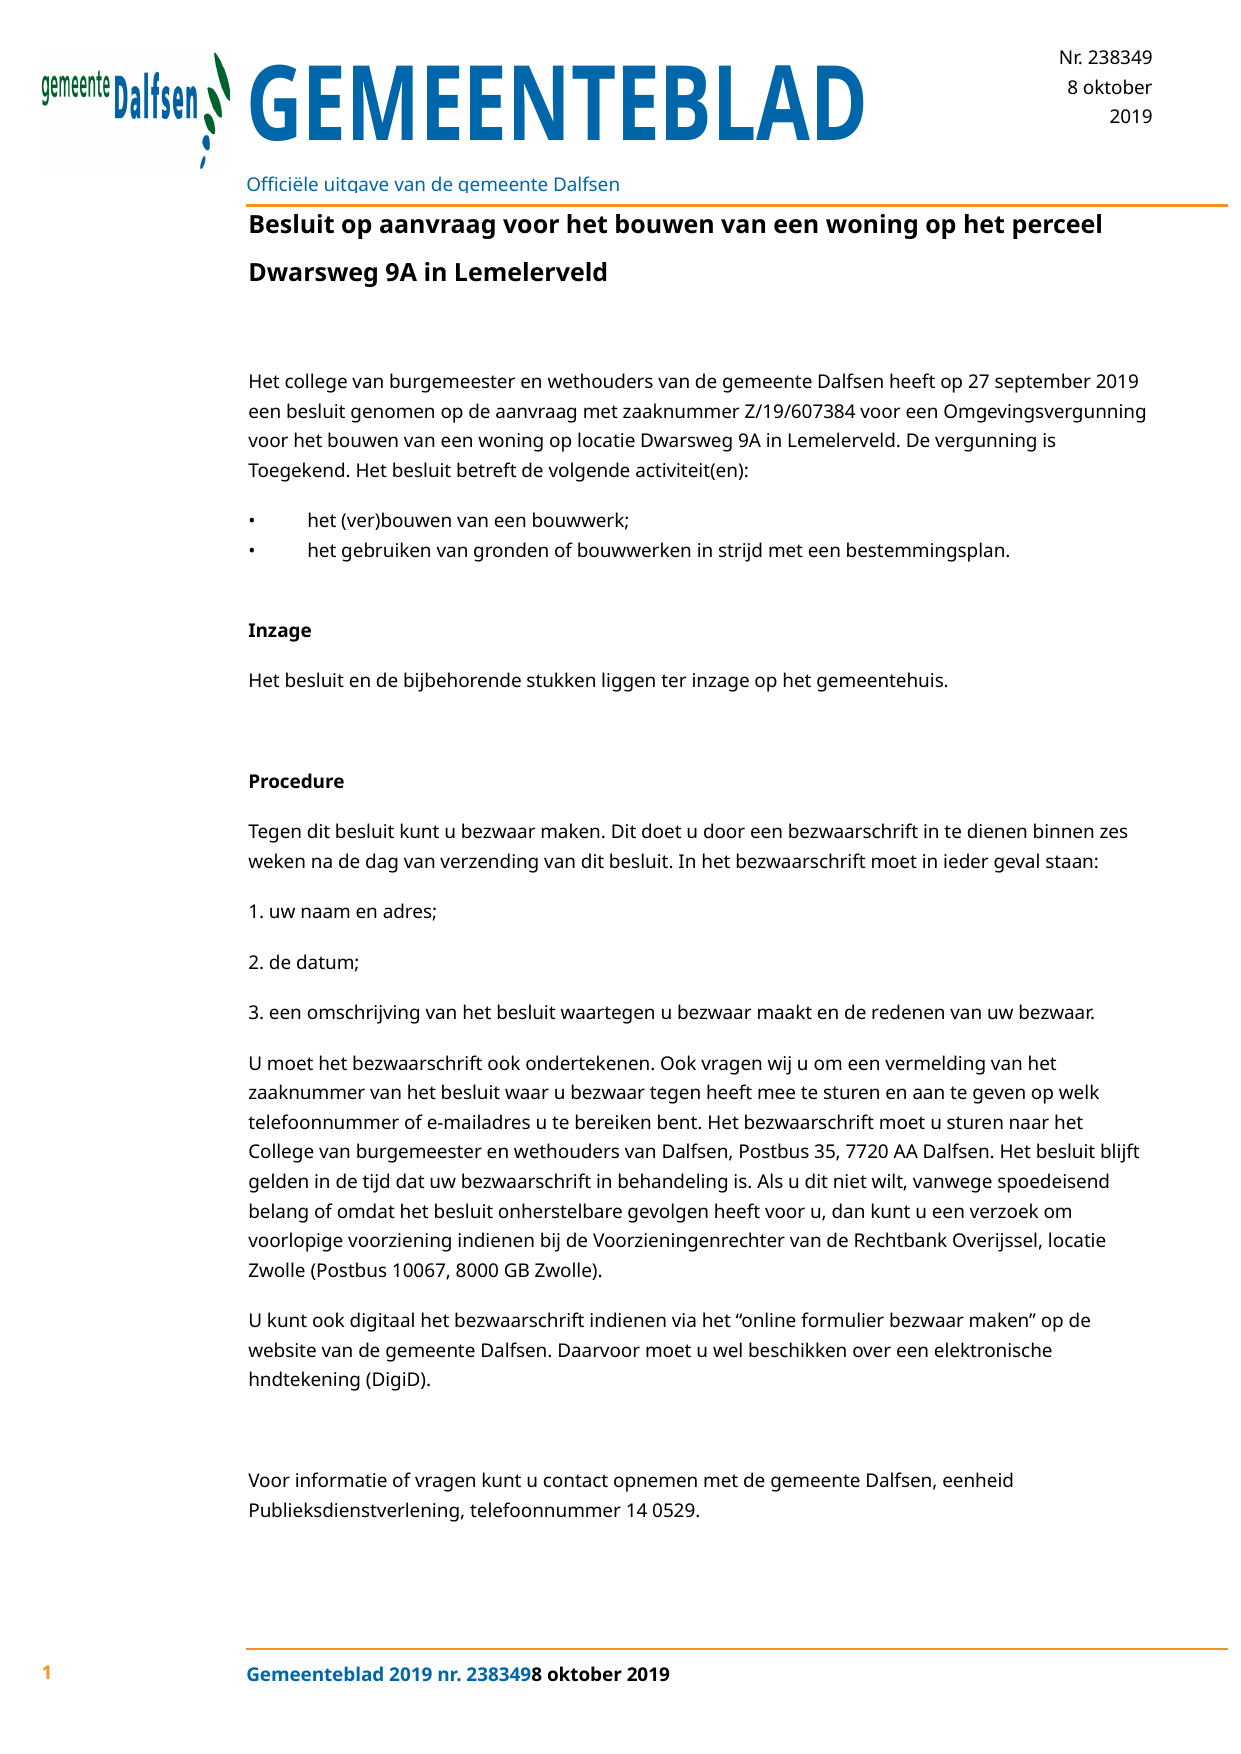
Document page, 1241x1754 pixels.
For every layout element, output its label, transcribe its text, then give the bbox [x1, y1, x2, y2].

text 2. de datum; [248, 949, 1152, 975]
text Procedure [248, 768, 1152, 794]
text 3. een omschrijving van het besluit waartegen u bezwaar maakt en de redenen van uw bezwaar. [248, 999, 1152, 1025]
list het (ver)bouwen van een bouwwerk; [248, 507, 1152, 533]
text 1. uw naam en adres; [248, 899, 1152, 924]
text Besluit op aanvraag voor het bouwen van een woning op het perceel Dwarsweg 9A in Lemelerveld [248, 207, 1152, 288]
list het gebruiken van gronden of bouwwerken in strijd met een bestemmingsplan. [248, 537, 1152, 563]
text U kunt ook digitaal het bezwaarschrift indienen via het “online formulier bezwaar maken” op de website van de gemeente Dalfsen. Daarvoor moet u wel beschikken over een elektronische hndtekening (DigiD). [248, 1307, 1152, 1392]
text Het college van burgemeester en wethouders van de gemeente Dalfsen heeft op 27 september 2019 een besluit genomen op de aanvraag met zaaknummer Z/19/607384 voor een Omgevingsvergunning voor het bouwen van een woning op locatie Dwarsweg 9A in Lemelerveld. De vergunning is Toegekend. Het besluit betreft de volgende activiteit(en): [248, 368, 1152, 483]
text Inzage [248, 617, 1152, 643]
text Tegen dit besluit kunt u bezwaar maken. Dit doet u door een bezwaarschrift in te dienen binnen zes weken na de dag van verzending van dit besluit. In het bezwaarschrift moet in ieder geval staan: [248, 819, 1152, 874]
text Het besluit en de bijbehorende stukken liggen ter inzage op het gemeentehuis. [248, 667, 1152, 693]
picture [41, 47, 231, 172]
text Voor informatie of vragen kunt u contact opnemen met de gemeente Dalfsen, eenheid Publieksdienstverlening, telefoonnummer 14 0529. [248, 1467, 1152, 1523]
text U moet het bezwaarschrift ook ondertekenen. Ook vragen wij u om een vermelding van het zaaknummer van het besluit waar u bezwaar tegen heeft mee te sturen en aan te geven op welk telefoonnummer of e-mailadres u te bereiken bent. Het bezwaarschrift moet u sturen naar het College van burgemeester en wethouders van Dalfsen, Postbus 35, 7720 AA Dalfsen. Het besluit blijft gelden in de tijd dat uw bezwaarschrift in behandeling is. Als u dit niet wilt, vanwege spoedeisend belang of omdat het besluit onherstelbare gevolgen heeft voor u, dan kunt u een verzoek om voorlopige voorziening indienen bij de Voorzieningenrechter van de Rechtbank Overijssel, locatie Zwolle (Postbus 10067, 8000 GB Zwolle). [248, 1050, 1152, 1283]
